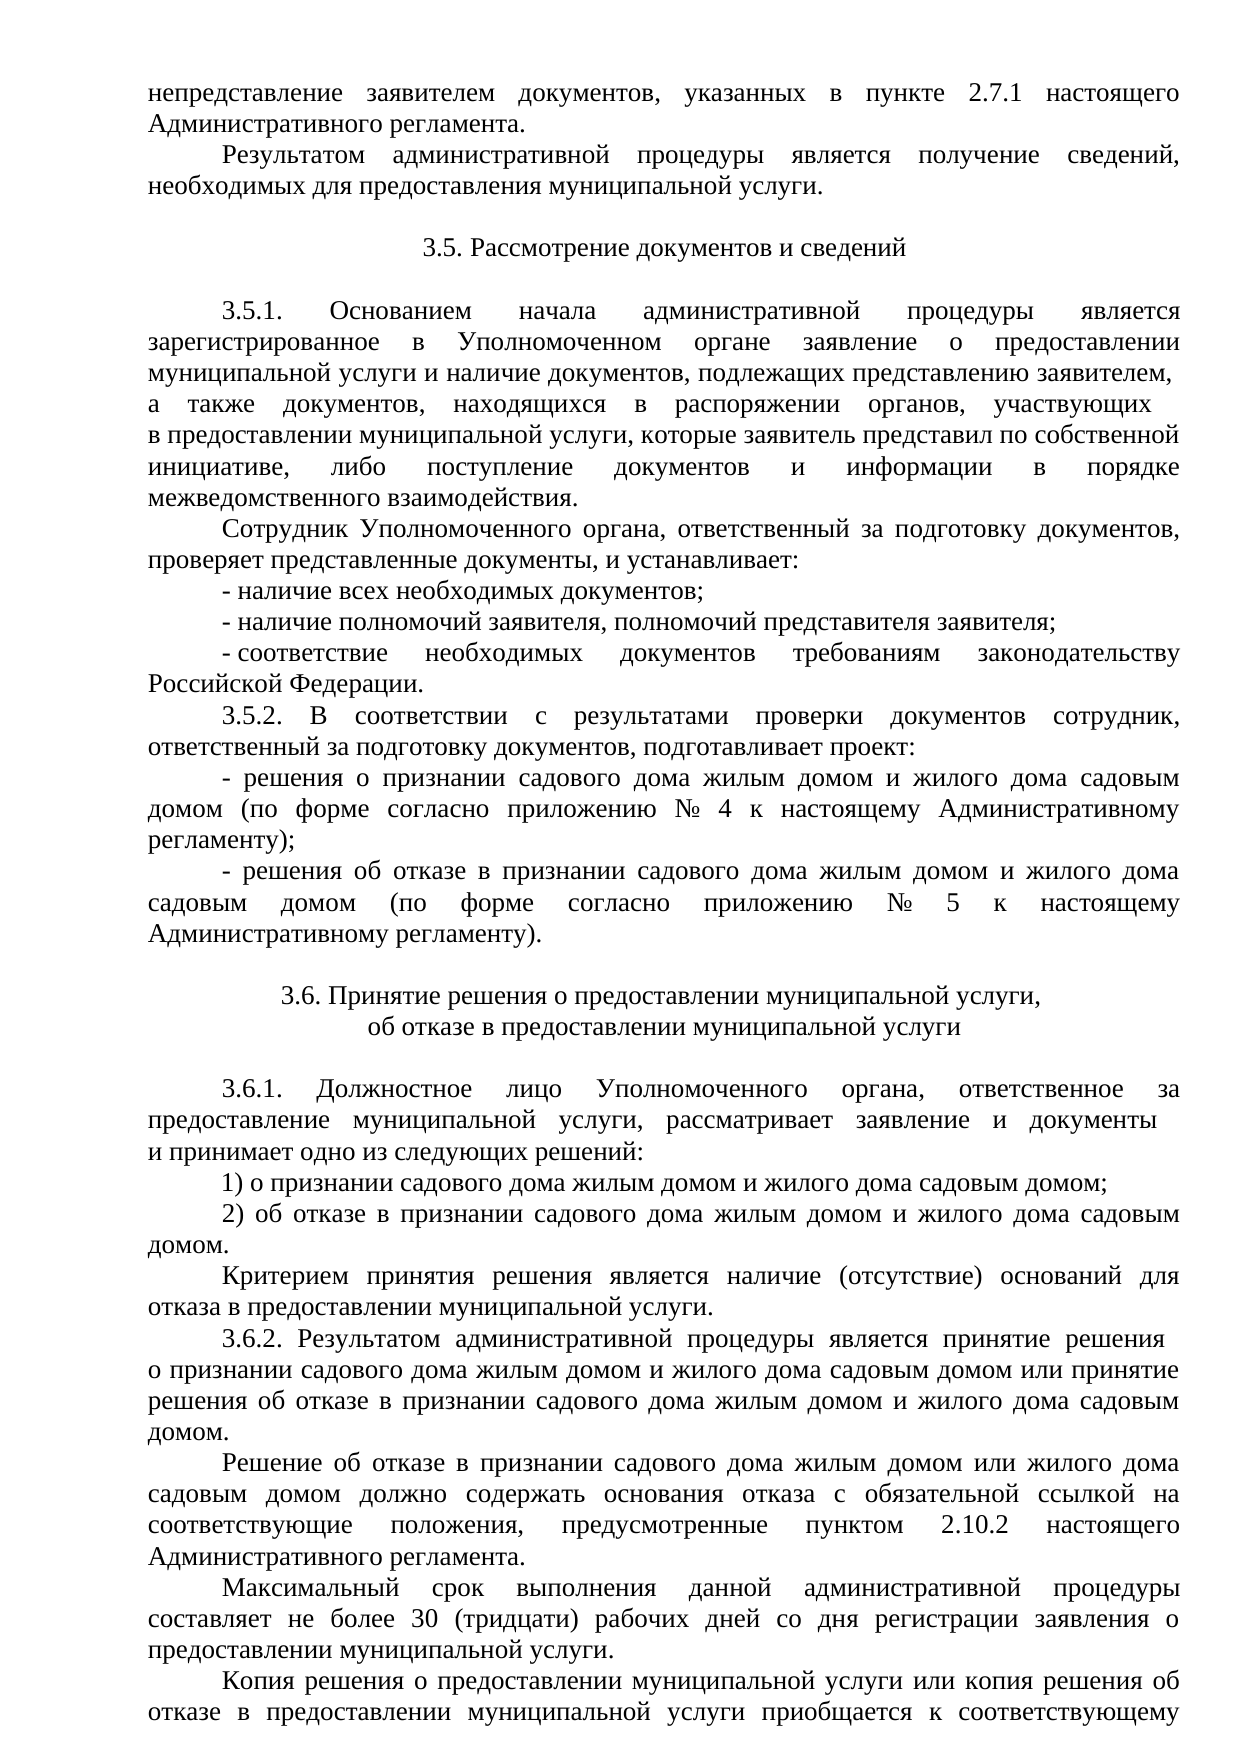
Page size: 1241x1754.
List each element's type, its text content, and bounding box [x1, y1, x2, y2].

text Максимальный срок выполнения данной административной процедуры составляет не более 30 (тридцати) рабочих дней со дня регистрации заявления о предоставлении муниципальной услуги. [148, 1571, 1181, 1664]
text Решение об отказе в признании садового дома жилым домом или жилого дома садовым домом должно содержать основания отказа с обязательной ссылкой на соответствующие положения, предусмотренные пунктом 2.10.2 настоящего Административного регламента. [148, 1446, 1181, 1571]
text 3.5.1. Основанием начала административной процедуры является зарегистрированное в Уполномоченном органе заявление о предоставлении муниципальной услуги и наличие документов, подлежащих представлению заявителем, а также документов, находящихся в распоряжении органов, участвующих в предоставлении муниципальной услуги, которые заявитель представил по собственной инициативе, либо поступление документов и информации в порядке межведомственного взаимодействия. [148, 294, 1181, 512]
text 3.6.1. Должностное лицо Уполномоченного органа, ответственное за предоставление муниципальной услуги, рассматривает заявление и документы и принимает одно из следующих решений: [148, 1072, 1181, 1166]
text Критерием принятия решения является наличие (отсутствие) оснований для отказа в предоставлении муниципальной услуги. [148, 1259, 1181, 1322]
text Сотрудник Уполномоченного органа, ответственный за подготовку документов, проверяет представленные документы, и устанавливает: [148, 512, 1181, 574]
text 1) о признании садового дома жилым домом и жилого дома садовым домом; [148, 1166, 1181, 1197]
text 3.6. Принятие решения о предоставлении муниципальной услуги, [148, 979, 1181, 1010]
text - наличие всех необходимых документов; [148, 574, 1181, 605]
text - решения о признании садового дома жилым домом и жилого дома садовым домом (по форме согласно приложению № 4 к настоящему Административному регламенту); [148, 761, 1181, 854]
text - наличие полномочий заявителя, полномочий представителя заявителя; [148, 605, 1181, 636]
text - соответствие необходимых документов требованиям законодательству Российской Федерации. [148, 636, 1181, 699]
text непредставление заявителем документов, указанных в пункте 2.7.1 настоящего Административного регламента. [148, 76, 1181, 138]
text 3.5. Рассмотрение документов и сведений [148, 232, 1181, 263]
text 2) об отказе в признании садового дома жилым домом и жилого дома садовым домом. [148, 1197, 1181, 1259]
text - решения об отказе в признании садового дома жилым домом и жилого дома садовым домом (по форме согласно приложению № 5 к настоящему Административному регламенту). [148, 854, 1181, 948]
text Результатом административной процедуры является получение сведений, необходимых для предоставления муниципальной услуги. [148, 138, 1181, 200]
text 3.6.2. Результатом административной процедуры является принятие решения о признании садового дома жилым домом и жилого дома садовым домом или принятие решения об отказе в признании садового дома жилым домом и жилого дома садовым домом. [148, 1322, 1181, 1446]
text 3.5.2. В соответствии с результатами проверки документов сотрудник, ответственный за подготовку документов, подготавливает проект: [148, 699, 1181, 761]
text об отказе в предоставлении муниципальной услуги [148, 1010, 1181, 1041]
text Копия решения о предоставлении муниципальной услуги или копия решения об отказе в предоставлении муниципальной услуги приобщается к соответствующему [148, 1664, 1181, 1727]
